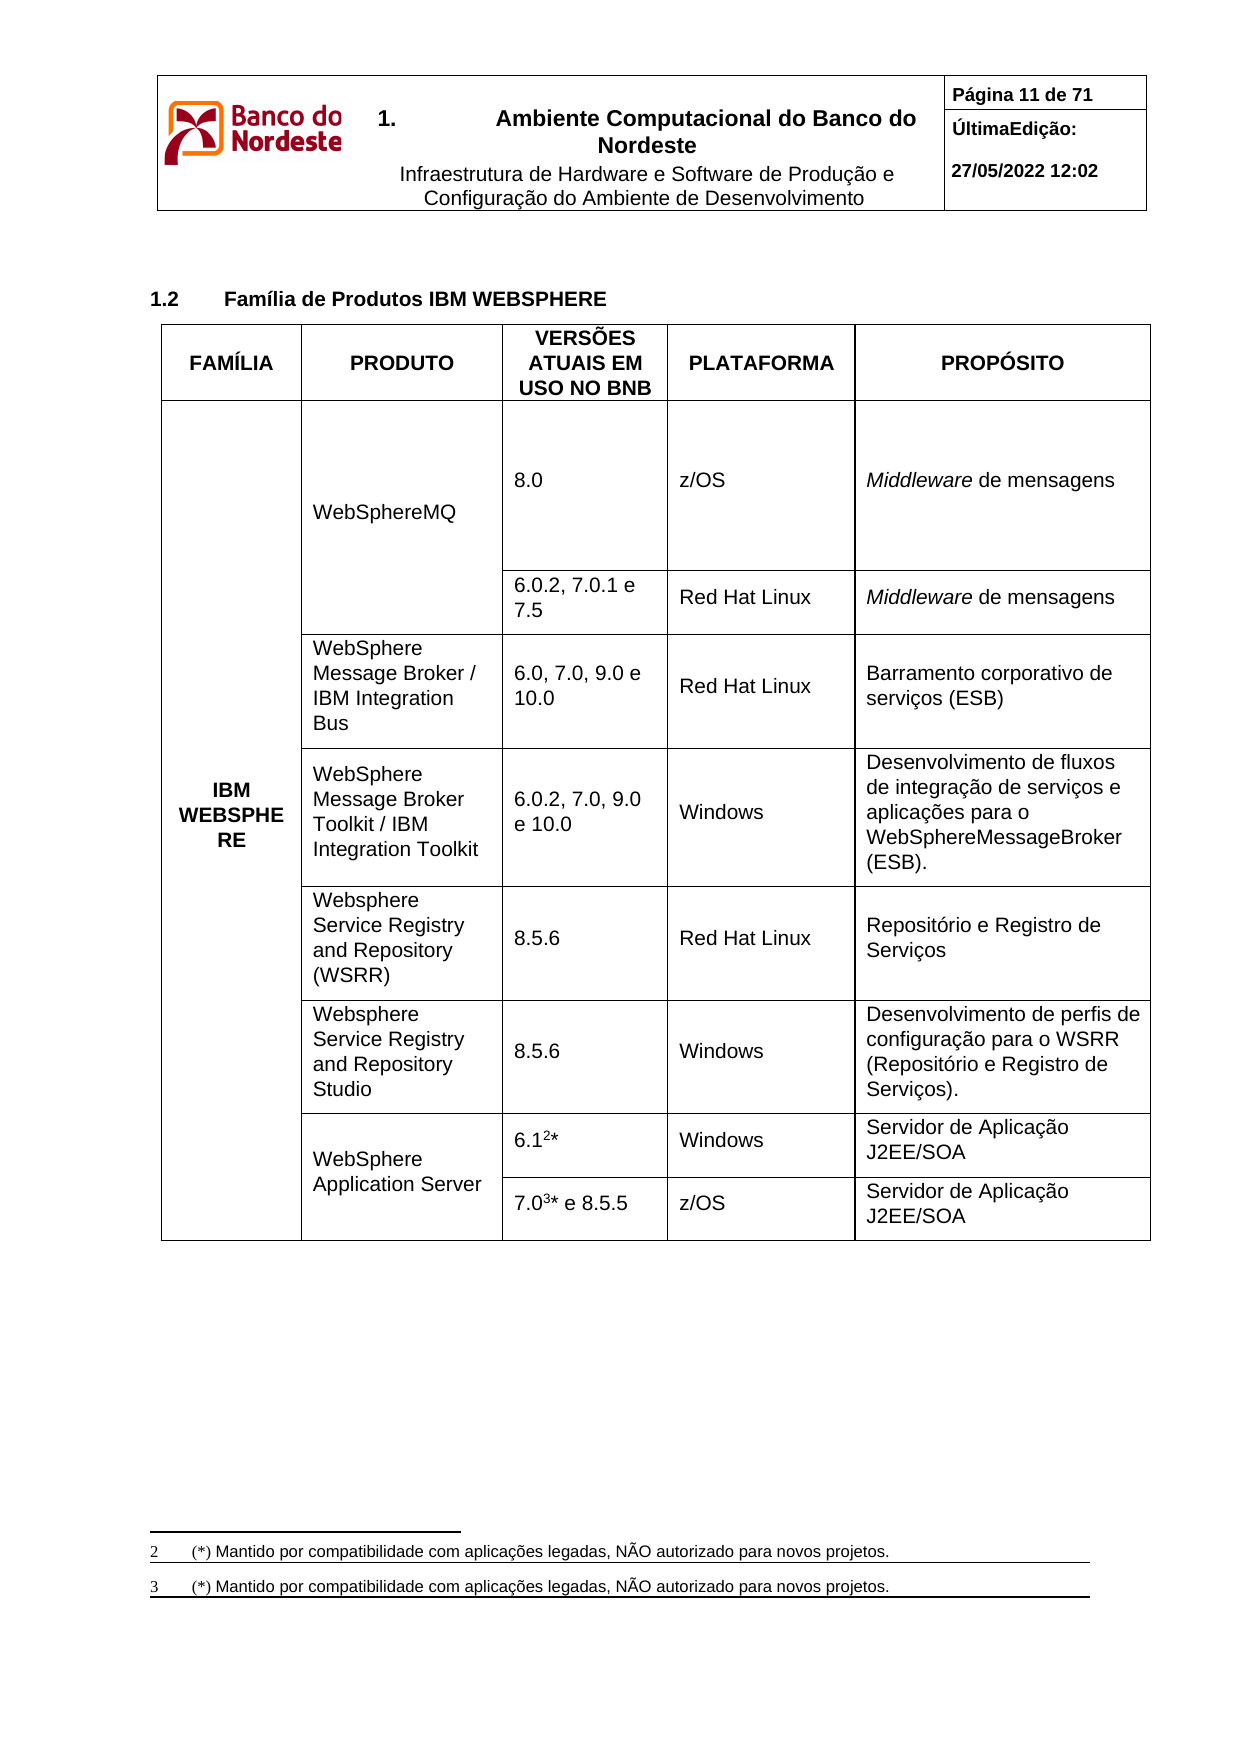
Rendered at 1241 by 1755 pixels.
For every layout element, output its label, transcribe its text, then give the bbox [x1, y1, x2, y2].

table_cell Windows [668, 749, 854, 886]
table_cell Servidor de Aplicação J2EE/SOA [856, 1178, 1150, 1240]
table_header PROPÓSITO [856, 325, 1150, 399]
table_cell Middleware de mensagens [856, 401, 1150, 570]
table_cell Desenvolvimento de fluxos de integração de serviços e aplicações para o WebSphereMessageBroker (ESB). [856, 749, 1150, 886]
table_cell Windows [668, 1114, 854, 1177]
table_cell Windows [668, 1001, 854, 1113]
table_cell z/OS [668, 1178, 854, 1240]
table_cell 6.1* [503, 1114, 667, 1177]
table_cell Websphere Service Registry and Repository Studio [302, 1001, 502, 1113]
table_cell Red Hat Linux [668, 887, 854, 999]
table_header FAMÍLIA [162, 325, 301, 399]
table_cell IBM WEBSPHERE [162, 401, 301, 1240]
table_cell Websphere Service Registry and Repository (WSRR) [302, 887, 502, 999]
subtitle Família de Produtos IBM WEBSPHERE [150, 286, 1090, 311]
table_header PRODUTO [302, 325, 502, 399]
table_cell Red Hat Linux [668, 571, 854, 634]
table_cell Barramento corporativo de serviços (ESB) [856, 635, 1150, 747]
table_cell Middleware de mensagens [856, 571, 1150, 634]
table_cell 6.0.2, 7.0, 9.0 e 10.0 [503, 749, 667, 886]
table_cell 6.0.2, 7.0.1 e 7.5 [503, 571, 667, 634]
table_cell WebSphere Message Broker Toolkit / IBM Integration Toolkit [302, 749, 502, 886]
table_cell WebSphere Application Server [302, 1114, 502, 1240]
table_cell 8.0 [503, 401, 667, 570]
table_cell WebSphereMQ [302, 401, 502, 634]
table_cell Red Hat Linux [668, 635, 854, 747]
table_cell z/OS [668, 401, 854, 570]
table_cell 8.5.6 [503, 1001, 667, 1113]
table_header VERSÕES ATUAIS EM USO NO BNB [503, 325, 667, 399]
table_header PLATAFORMA [668, 325, 854, 399]
table_cell Repositório e Registro de Serviços [856, 887, 1150, 999]
table_cell Desenvolvimento de perfis de configuração para o WSRR (Repositório e Registro de Serviços). [856, 1001, 1150, 1113]
table_cell 6.0, 7.0, 9.0 e 10.0 [503, 635, 667, 747]
table_cell 7.0* e 8.5.5 [503, 1178, 667, 1240]
table_cell Servidor de Aplicação J2EE/SOA [856, 1114, 1150, 1177]
table_cell 8.5.6 [503, 887, 667, 999]
table_cell WebSphere Message Broker / IBM Integration Bus [302, 635, 502, 747]
